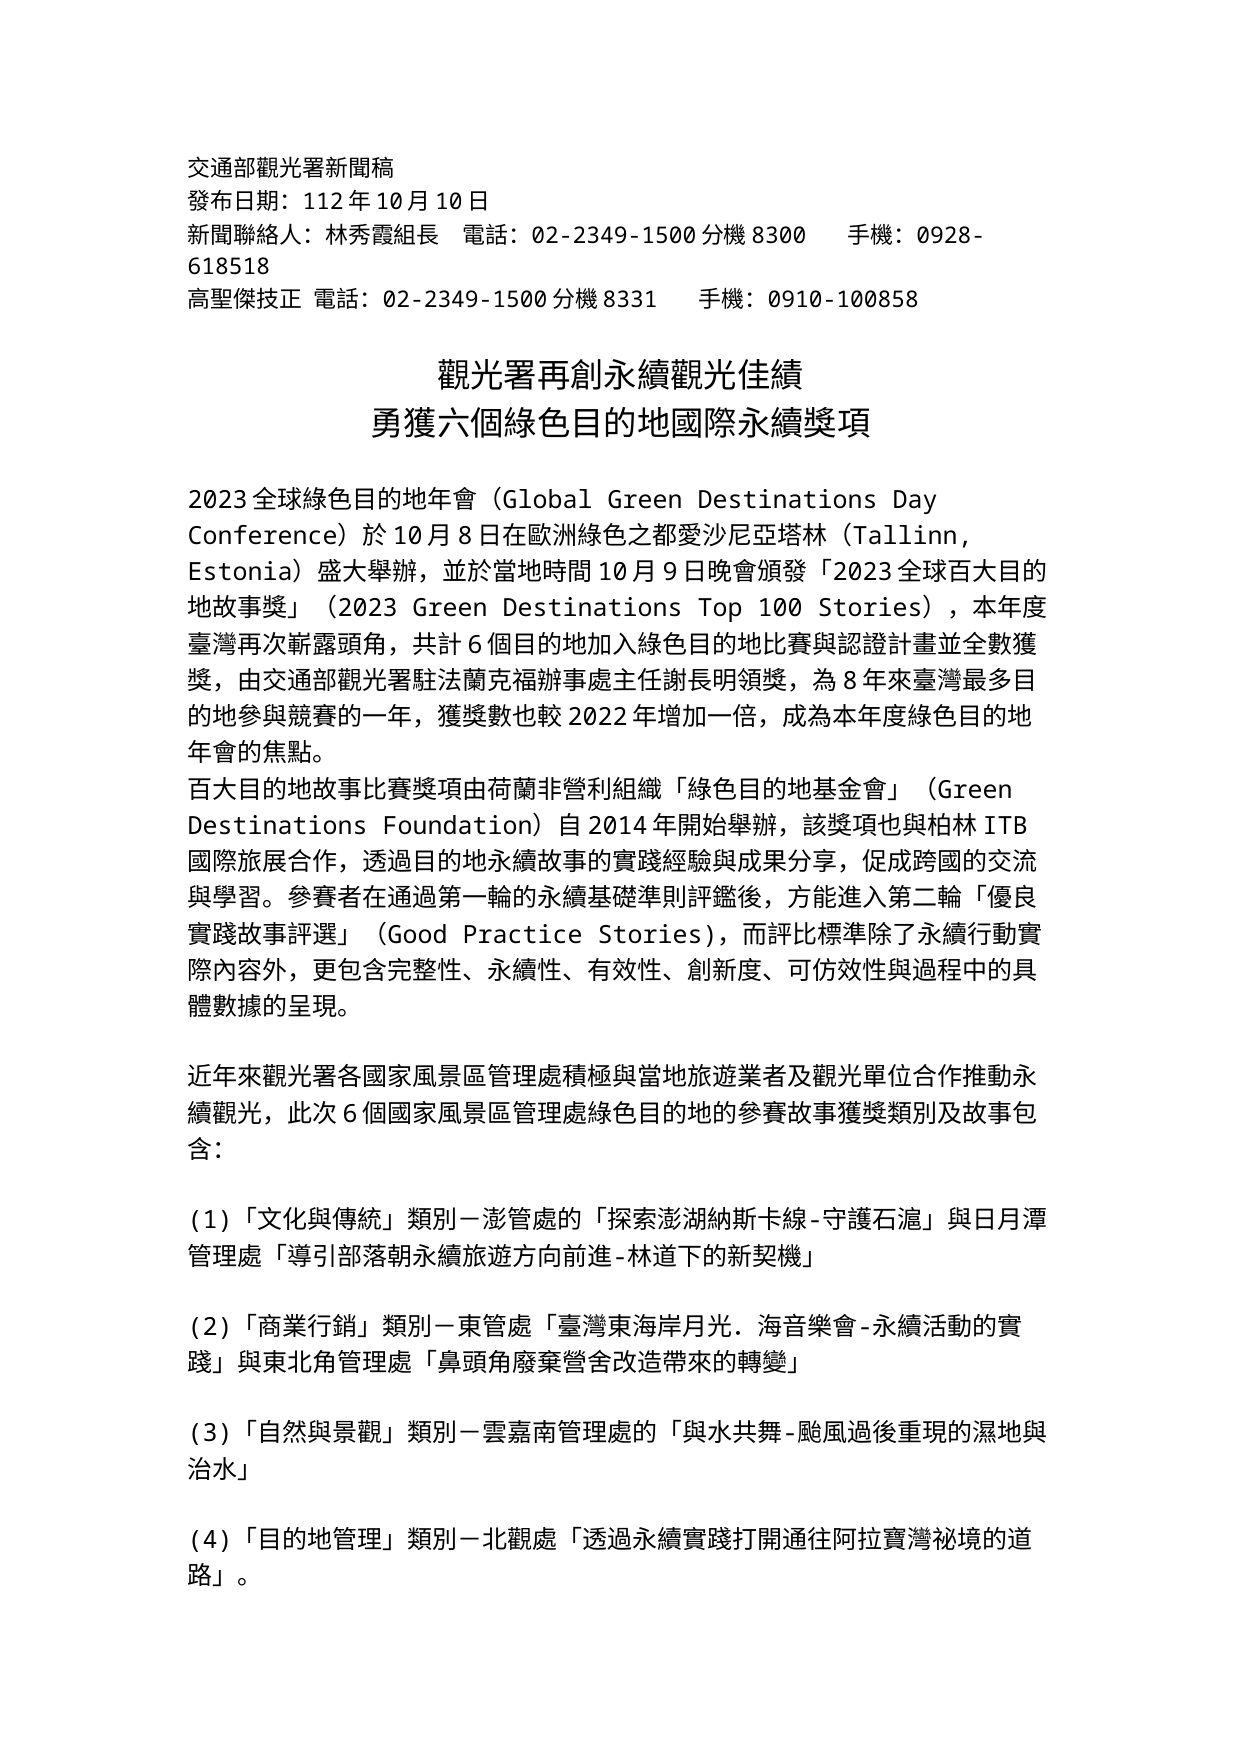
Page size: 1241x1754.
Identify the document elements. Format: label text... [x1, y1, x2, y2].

text 觀光署再創永續觀光佳績 [187, 348, 1053, 397]
text 發布日期：112年10月10日 [187, 183, 1053, 217]
text (4)「目的地管理」類別－北觀處「透過永續實踐打開通往阿拉寶灣祕境的道路」。 [187, 1519, 1053, 1592]
text (3)「自然與景觀」類別－雲嘉南管理處的「與水共舞-颱風過後重現的濕地與治水」 [187, 1413, 1053, 1485]
text 百大目的地故事比賽獎項由荷蘭非營利組織「綠色目的地基金會」（Green Destinations Foundation）自2014年開始舉辦，該獎項也與柏林ITB國際旅展合作，透過目的地永續故事的實踐經驗與成果分享，促成跨國的交流與學習。參賽者在通過第一輪的永續基礎準則評鑑後，方能進入第二輪「優良實踐故事評選」（Good Practice Stories)，而評比標準除了永續行動實際內容外，更包含完整性、永續性、有效性、創新度、可仿效性與過程中的具體數據的呈現。 [187, 769, 1053, 1023]
text (2)「商業行銷」類別－東管處「臺灣東海岸月光．海音樂會-永續活動的實踐」與東北角管理處「鼻頭角廢棄營舍改造帶來的轉變」 [187, 1306, 1053, 1379]
text 新聞聯絡人：林秀霞組長 電話：02-2349-1500分機8300 手機：0928-618518 [187, 217, 1053, 281]
text 高聖傑技正 電話：02-2349-1500分機8331 手機：0910-100858 [187, 281, 1053, 314]
text 交通部觀光署新聞稿 [187, 150, 1053, 183]
text 勇獲六個綠色目的地國際永續獎項 [187, 397, 1053, 445]
text (1)「文化與傳統」類別－澎管處的「探索澎湖納斯卡線-守護石滬」與日月潭管理處「導引部落朝永續旅遊方向前進-林道下的新契機」 [187, 1200, 1053, 1272]
text 近年來觀光署各國家風景區管理處積極與當地旅遊業者及觀光單位合作推動永續觀光，此次6個國家風景區管理處綠色目的地的參賽故事獲獎類別及故事包含： [187, 1057, 1053, 1166]
text 2023全球綠色目的地年會（Global Green Destinations Day Conference）於10月8日在歐洲綠色之都愛沙尼亞塔林（Tallinn, Estonia）盛大舉辦，並於當地時間10月9日晚會頒發「2023全球百大目的地故事獎」（2023 Green Destinations Top 100 Stories），本年度臺灣再次嶄露頭角，共計6個目的地加入綠色目的地比賽與認證計畫並全數獲獎，由交通部觀光署駐法蘭克福辦事處主任謝長明領獎，為8年來臺灣最多目的地參與競賽的一年，獲獎數也較2022年增加一倍，成為本年度綠色目的地年會的焦點。 [187, 479, 1053, 769]
